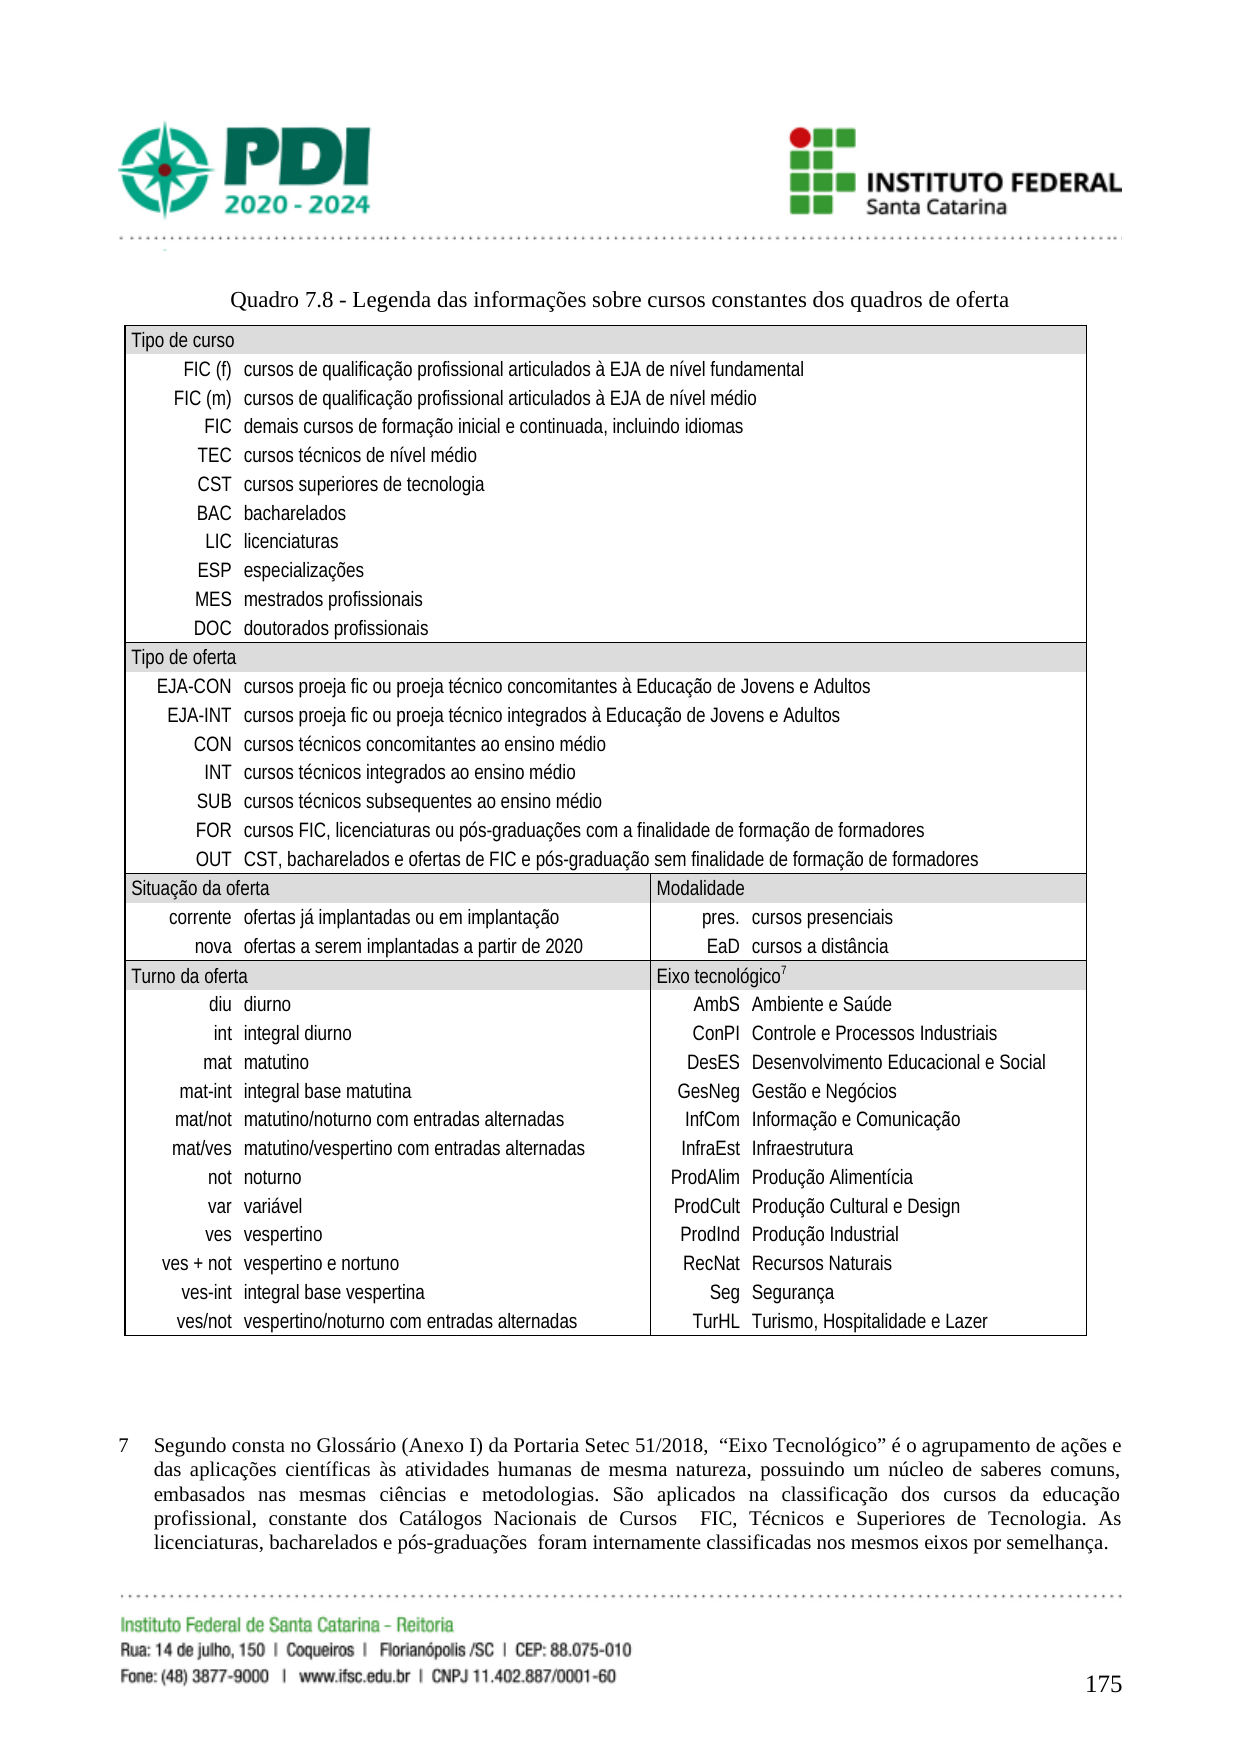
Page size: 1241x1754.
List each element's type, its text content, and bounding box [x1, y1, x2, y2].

table_cell InfCom [651, 1105, 746, 1134]
table_cell cursos proeja fic ou proeja técnico integrados à Educação de Jovens e Adultos [238, 700, 1086, 729]
table_cell FIC (f) [126, 354, 237, 383]
table_cell not [126, 1163, 237, 1191]
table_cell var [126, 1191, 237, 1220]
table_cell vespertino e nortuno [238, 1249, 650, 1277]
table_cell TEC [126, 441, 237, 469]
table_cell CST [126, 469, 237, 498]
table_cell Seg [651, 1278, 746, 1306]
table_cell Turismo, Hospitalidade e Lazer [746, 1306, 1086, 1335]
table_cell Informação e Comunicação [746, 1105, 1086, 1134]
table_cell diurno [238, 990, 650, 1019]
table_cell matutino/vespertino com entradas alternadas [238, 1134, 650, 1162]
table_cell AmbS [651, 990, 746, 1019]
table_cell corrente [126, 903, 237, 931]
table_cell Situação da oferta [126, 874, 650, 903]
table_cell Desenvolvimento Educacional e Social [746, 1048, 1086, 1076]
table_cell TurHL [651, 1306, 746, 1335]
table_cell cursos superiores de tecnologia [238, 469, 1086, 498]
table_cell pres. [651, 903, 746, 931]
table_cell cursos técnicos subsequentes ao ensino médio [238, 787, 1086, 815]
table_cell doutorados profissionais [238, 613, 1086, 642]
table_cell mat/ves [126, 1134, 237, 1162]
table_cell matutino/noturno com entradas alternadas [238, 1105, 650, 1134]
table_cell ves [126, 1220, 237, 1249]
table_cell integral diurno [238, 1019, 650, 1047]
table_cell mat/not [126, 1105, 237, 1134]
table_cell ofertas já implantadas ou em implantação [238, 903, 650, 931]
table_cell cursos proeja fic ou proeja técnico concomitantes à Educação de Jovens e Adultos [238, 672, 1086, 700]
table_cell ProdCult [651, 1191, 746, 1220]
table_cell Infraestrutura [746, 1134, 1086, 1162]
table_cell integral base vespertina [238, 1278, 650, 1306]
table_cell ESP [126, 556, 237, 584]
table_cell Modalidade [651, 874, 1086, 903]
table_cell Ambiente e Saúde [746, 990, 1086, 1019]
table_cell Eixo tecnológico [651, 961, 1086, 990]
table_cell GesNeg [651, 1076, 746, 1105]
table_cell cursos de qualificação profissional articulados à EJA de nível fundamental [238, 354, 1086, 383]
table_cell demais cursos de formação inicial e continuada, incluindo idiomas [238, 412, 1086, 441]
table_cell OUT [126, 844, 237, 873]
table_cell DesES [651, 1048, 746, 1076]
table_cell ProdAlim [651, 1163, 746, 1191]
table_cell ProdInd [651, 1220, 746, 1249]
table_cell DOC [126, 613, 237, 642]
table_cell ofertas a serem implantadas a partir de 2020 [238, 931, 650, 960]
table_cell integral base matutina [238, 1076, 650, 1105]
text Quadro 7.8 - Legenda das informações sobre cursos constantes dos quadros de oferta [118, 286, 1122, 313]
table_cell EaD [651, 931, 746, 960]
table_cell cursos presenciais [746, 903, 1086, 931]
table_cell int [126, 1019, 237, 1047]
table_cell nova [126, 931, 237, 960]
table_cell LIC [126, 527, 237, 556]
table_cell matutino [238, 1048, 650, 1076]
table_cell Controle e Processos Industriais [746, 1019, 1086, 1047]
table_cell Gestão e Negócios [746, 1076, 1086, 1105]
table_cell cursos técnicos concomitantes ao ensino médio [238, 729, 1086, 758]
table_cell RecNat [651, 1249, 746, 1277]
table_header Tipo de curso [126, 326, 1086, 354]
table_cell Produção Cultural e Design [746, 1191, 1086, 1220]
table_cell cursos de qualificação profissional articulados à EJA de nível médio [238, 383, 1086, 412]
table_cell BAC [126, 498, 237, 527]
table_cell especializações [238, 556, 1086, 584]
table_cell Produção Industrial [746, 1220, 1086, 1249]
table_cell vespertino [238, 1220, 650, 1249]
table_cell INT [126, 758, 237, 787]
table_cell EJA-CON [126, 672, 237, 700]
picture [118, 1582, 1122, 1699]
table_cell mestrados profissionais [238, 584, 1086, 613]
table_cell mat-int [126, 1076, 237, 1105]
table_cell ves/not [126, 1306, 237, 1335]
table_cell Produção Alimentícia [746, 1163, 1086, 1191]
table_cell Turno da oferta [126, 961, 650, 990]
table_cell ves + not [126, 1249, 237, 1277]
table_cell SUB [126, 787, 237, 815]
table_cell Tipo de oferta [126, 643, 1086, 672]
table_cell cursos a distância [746, 931, 1086, 960]
table_cell CST, bacharelados e ofertas de FIC e pós-graduação sem finalidade de formação de formadores [238, 844, 1086, 873]
picture [118, 117, 1122, 251]
table_cell variável [238, 1191, 650, 1220]
table_cell licenciaturas [238, 527, 1086, 556]
table_cell noturno [238, 1163, 650, 1191]
table_cell FIC [126, 412, 237, 441]
table_cell ves-int [126, 1278, 237, 1306]
table_cell cursos técnicos de nível médio [238, 441, 1086, 469]
table_cell cursos FIC, licenciaturas ou pós-graduações com a finalidade de formação de formadores [238, 815, 1086, 844]
table_cell FIC (m) [126, 383, 237, 412]
table_cell vespertino/noturno com entradas alternadas [238, 1306, 650, 1335]
table_cell Segurança [746, 1278, 1086, 1306]
table_cell FOR [126, 815, 237, 844]
table_cell InfraEst [651, 1134, 746, 1162]
table_cell mat [126, 1048, 237, 1076]
table_cell Recursos Naturais [746, 1249, 1086, 1277]
table_cell EJA-INT [126, 700, 237, 729]
table_cell CON [126, 729, 237, 758]
table_cell ConPI [651, 1019, 746, 1047]
table_cell cursos técnicos integrados ao ensino médio [238, 758, 1086, 787]
table_cell diu [126, 990, 237, 1019]
table_cell bacharelados [238, 498, 1086, 527]
table_cell MES [126, 584, 237, 613]
